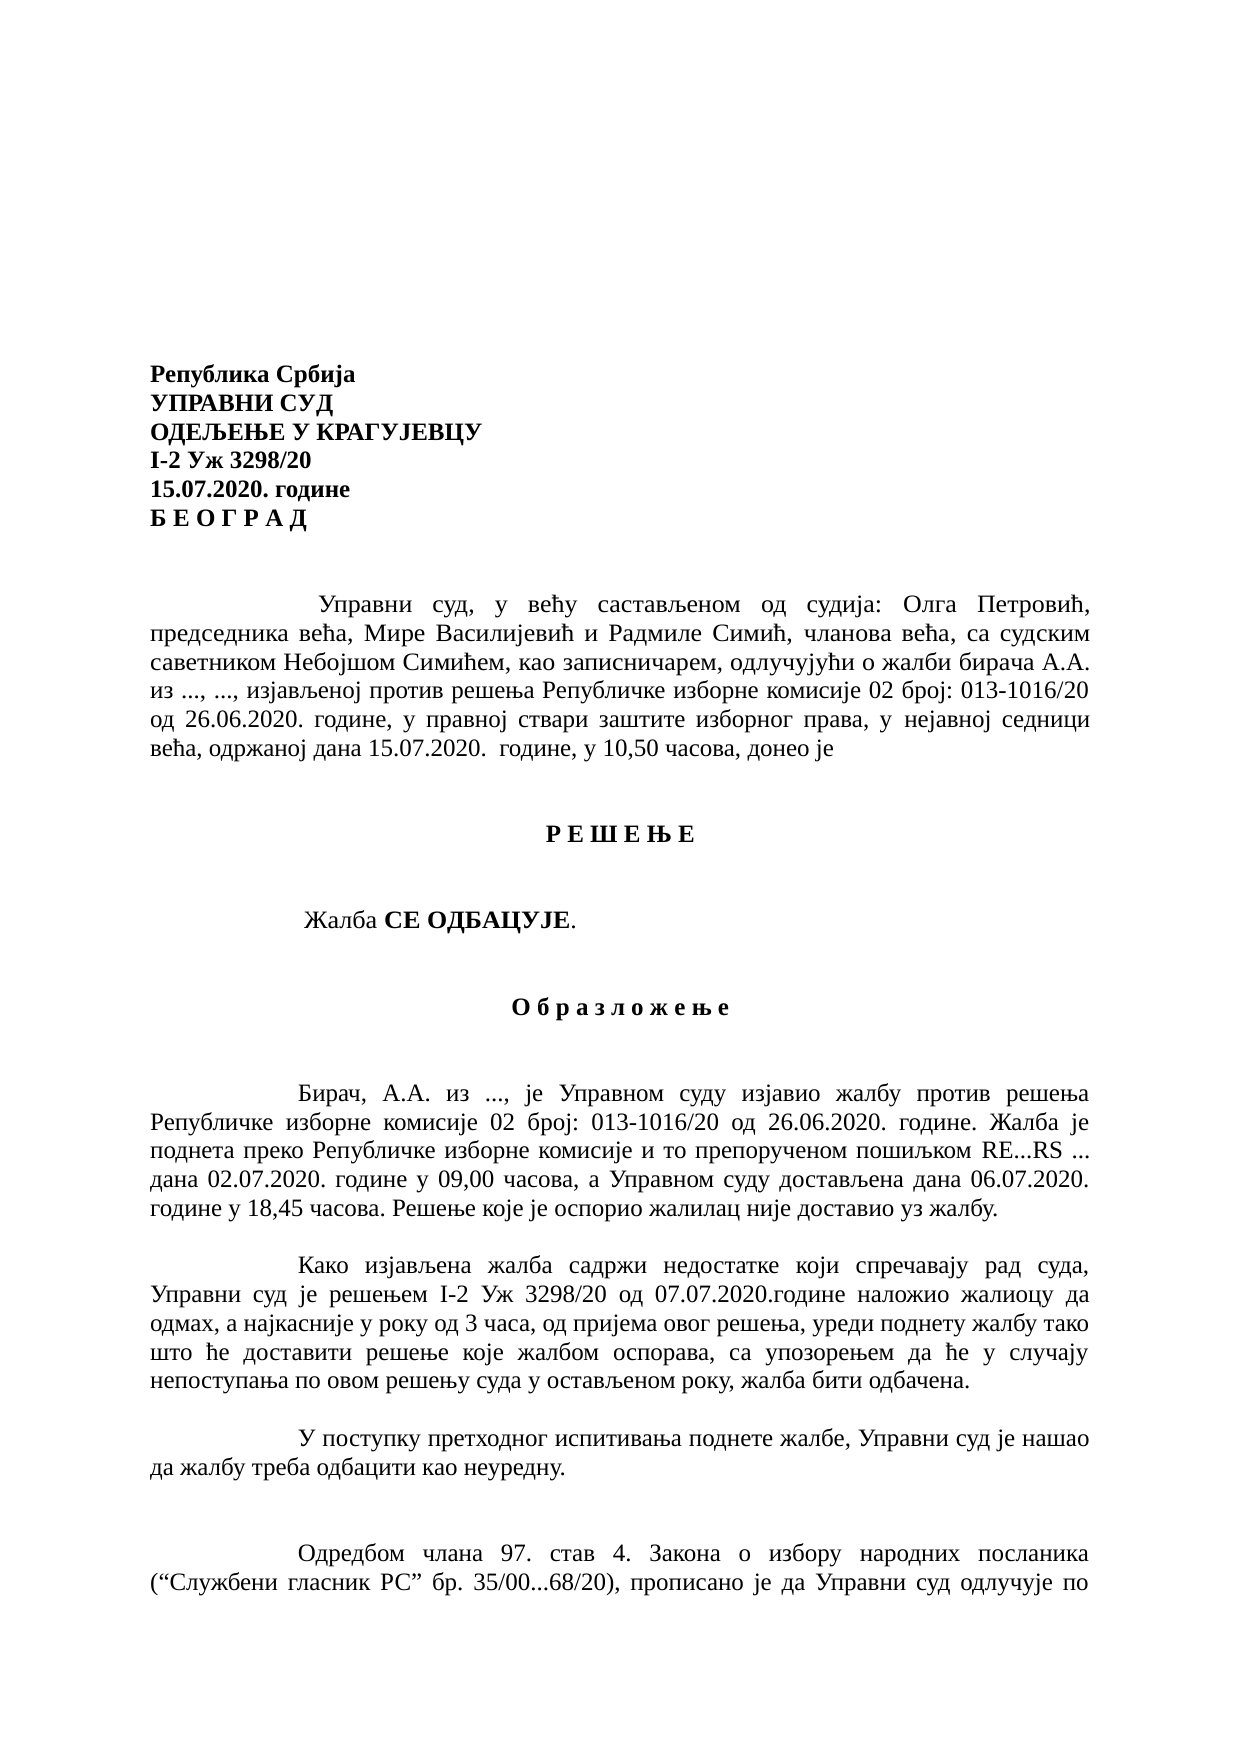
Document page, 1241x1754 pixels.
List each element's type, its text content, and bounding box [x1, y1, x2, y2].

text Р Е Ш Е Њ Е [150, 819, 1090, 848]
text У поступку претходног испитивања поднете жалбе, Управни суд је нашао да жалбу треба одбацити као неуредну. [150, 1423, 1090, 1480]
text 15.07.2020. године [150, 474, 1090, 503]
text Република Србија [150, 148, 1090, 388]
text ОДЕЉЕЊЕ У КРАГУЈЕВЦУ [150, 417, 1090, 445]
text Б Е О Г Р А Д [150, 503, 1090, 532]
text О б р а з л о ж е њ е [150, 992, 1090, 1020]
text Управни суд, у већу састављеном од судија: Олга Петровић, председника већа, Мире Василијевић и Радмиле Симић, чланова већа, са судским саветником Небојшом Симићем, као записничарем, одлучујући о жалби бирача A.A. из ..., ..., изјављеној против решења Републичке изборне комисије 02 број: 013-1016/20 од 26.06.2020. године, у правној ствари заштите изборног права, у нејавној седници већа, одржаној дана 15.07.2020. године, у 10,50 часова, донео је [150, 589, 1090, 762]
text I-2 Уж 3298/20 [150, 445, 1090, 474]
text Жалба СЕ ОДБАЦУЈЕ. [150, 905, 1090, 934]
text УПРАВНИ СУД [150, 388, 1090, 417]
text Одредбом члана 97. став 4. Закона о избору народних посланика (“Службени гласник РС” бр. 35/00...68/20), прописано је да Управни суд одлучује по [150, 1538, 1090, 1595]
text Како изјављена жалба садржи недостатке који спречавају рад суда, Управни суд је решењем I-2 Уж 3298/20 од 07.07.2020.године наложио жалиоцу да одмах, а најкасније у року од 3 часа, од пријема овог решења, уреди поднету жалбу тако што ће доставити решење које жалбом оспорава, са упозорењем да ће у случају непоступања по овом решењу суда у остављеном року, жалба бити одбачена. [150, 1250, 1090, 1394]
text Бирач, A.A. из ..., је Управном суду изјавио жалбу против решења Републичке изборне комисије 02 број: 013-1016/20 од 26.06.2020. године. Жалба је поднета преко Републичке изборне комисије и то препорученом пошиљком RE...RS ... дана 02.07.2020. године у 09,00 часова, а Управном суду достављена дана 06.07.2020. године у 18,45 часова. Решење које је оспорио жалилац није доставио уз жалбу. [150, 1078, 1090, 1222]
